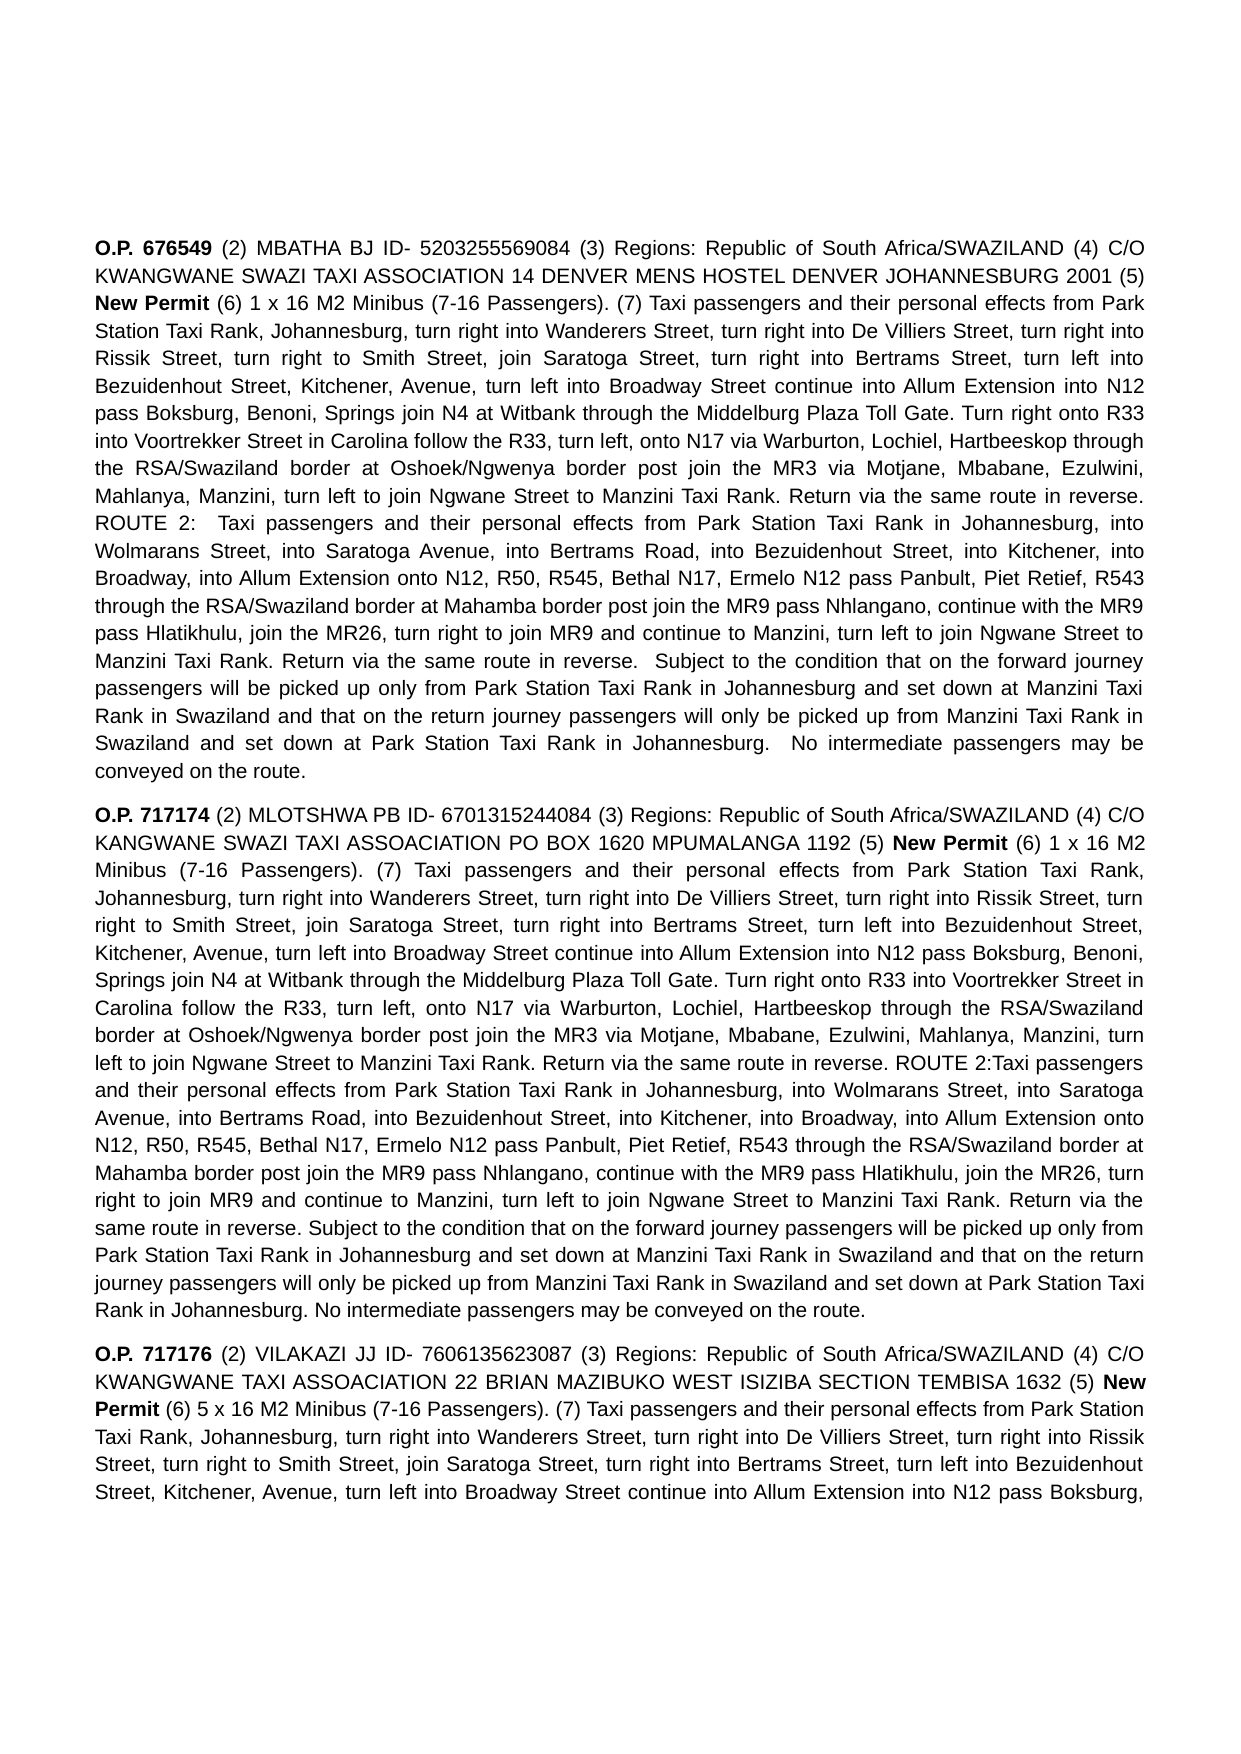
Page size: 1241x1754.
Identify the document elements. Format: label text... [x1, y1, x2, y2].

text O.P. 717176 (2) VILAKAZI JJ ID- 7606135623087 (3) Regions: Republic of South Africa/SWAZILAND (4) C/O KWANGWANE TAXI ASSOACIATION 22 BRIAN MAZIBUKO WEST ISIZIBA SECTION TEMBISA 1632 (5) New Permit (6) 5 x 16 M2 Minibus (7-16 Passengers). (7) Taxi passengers and their personal effects from Park Station Taxi Rank, Johannesburg, turn right into Wanderers Street, turn right into De Villiers Street, turn right into Rissik Street, turn right to Smith Street, join Saratoga Street, turn right into Bertrams Street, turn left into Bezuidenhout Street, Kitchener, Avenue, turn left into Broadway Street continue into Allum Extension into N12 pass Boksburg, [94, 1342, 1146, 1503]
text O.P. 717174 (2) MLOTSHWA PB ID- 6701315244084 (3) Regions: Republic of South Africa/SWAZILAND (4) C/O KANGWANE SWAZI TAXI ASSOACIATION PO BOX 1620 MPUMALANGA 1192 (5) New Permit (6) 1 x 16 M2 Minibus (7-16 Passengers). (7) Taxi passengers and their personal effects from Park Station Taxi Rank, Johannesburg, turn right into Wanderers Street, turn right into De Villiers Street, turn right into Rissik Street, turn right to Smith Street, join Saratoga Street, turn right into Bertrams Street, turn left into Bezuidenhout Street, Kitchener, Avenue, turn left into Broadway Street continue into Allum Extension into N12 pass Boksburg, Benoni, Springs join N4 at Witbank through the Middelburg Plaza Toll Gate. Turn right onto R33 into Voortrekker Street in Carolina follow the R33, turn left, onto N17 via Warburton, Lochiel, Hartbeeskop through the RSA/Swaziland border at Oshoek/Ngwenya border post join the MR3 via Motjane, Mbabane, Ezulwini, Mahlanya, Manzini, turn left to join Ngwane Street to Manzini Taxi Rank. Return via the same route in reverse. ROUTE 2:Taxi passengers and their personal effects from Park Station Taxi Rank in Johannesburg, into Wolmarans Street, into Saratoga Avenue, into Bertrams Road, into Bezuidenhout Street, into Kitchener, into Broadway, into Allum Extension onto N12, R50, R545, Bethal N17, Ermelo N12 pass Panbult, Piet Retief, R543 through the RSA/Swaziland border at Mahamba border post join the MR9 pass Nhlangano, continue with the MR9 pass Hlatikhulu, join the MR26, turn right to join MR9 and continue to Manzini, turn left to join Ngwane Street to Manzini Taxi Rank. Return via the same route in reverse. Subject to the condition that on the forward journey passengers will be picked up only from Park Station Taxi Rank in Johannesburg and set down at Manzini Taxi Rank in Swaziland and that on the return journey passengers will only be picked up from Manzini Taxi Rank in Swaziland and set down at Park Station Taxi Rank in Johannesburg. No intermediate passengers may be conveyed on the route. [94, 803, 1146, 1322]
text O.P. 676549 (2) MBATHA BJ ID- 5203255569084 (3) Regions: Republic of South Africa/SWAZILAND (4) C/O KWANGWANE SWAZI TAXI ASSOCIATION 14 DENVER MENS HOSTEL DENVER JOHANNESBURG 2001 (5) New Permit (6) 1 x 16 M2 Minibus (7-16 Passengers). (7) Taxi passengers and their personal effects from Park Station Taxi Rank, Johannesburg, turn right into Wanderers Street, turn right into De Villiers Street, turn right into Rissik Street, turn right to Smith Street, join Saratoga Street, turn right into Bertrams Street, turn left into Bezuidenhout Street, Kitchener, Avenue, turn left into Broadway Street continue into Allum Extension into N12 pass Boksburg, Benoni, Springs join N4 at Witbank through the Middelburg Plaza Toll Gate. Turn right onto R33 into Voortrekker Street in Carolina follow the R33, turn left, onto N17 via Warburton, Lochiel, Hartbeeskop through the RSA/Swaziland border at Oshoek/Ngwenya border post join the MR3 via Motjane, Mbabane, Ezulwini, Mahlanya, Manzini, turn left to join Ngwane Street to Manzini Taxi Rank. Return via the same route in reverse. ROUTE 2: Taxi passengers and their personal effects from Park Station Taxi Rank in Johannesburg, into Wolmarans Street, into Saratoga Avenue, into Bertrams Road, into Bezuidenhout Street, into Kitchener, into Broadway, into Allum Extension onto N12, R50, R545, Bethal N17, Ermelo N12 pass Panbult, Piet Retief, R543 through the RSA/Swaziland border at Mahamba border post join the MR9 pass Nhlangano, continue with the MR9 pass Hlatikhulu, join the MR26, turn right to join MR9 and continue to Manzini, turn left to join Ngwane Street to Manzini Taxi Rank. Return via the same route in reverse. Subject to the condition that on the forward journey passengers will be picked up only from Park Station Taxi Rank in Johannesburg and set down at Manzini Taxi Rank in Swaziland and that on the return journey passengers will only be picked up from Manzini Taxi Rank in Swaziland and set down at Park Station Taxi Rank in Johannesburg. No intermediate passengers may be conveyed on the route. [94, 236, 1146, 783]
